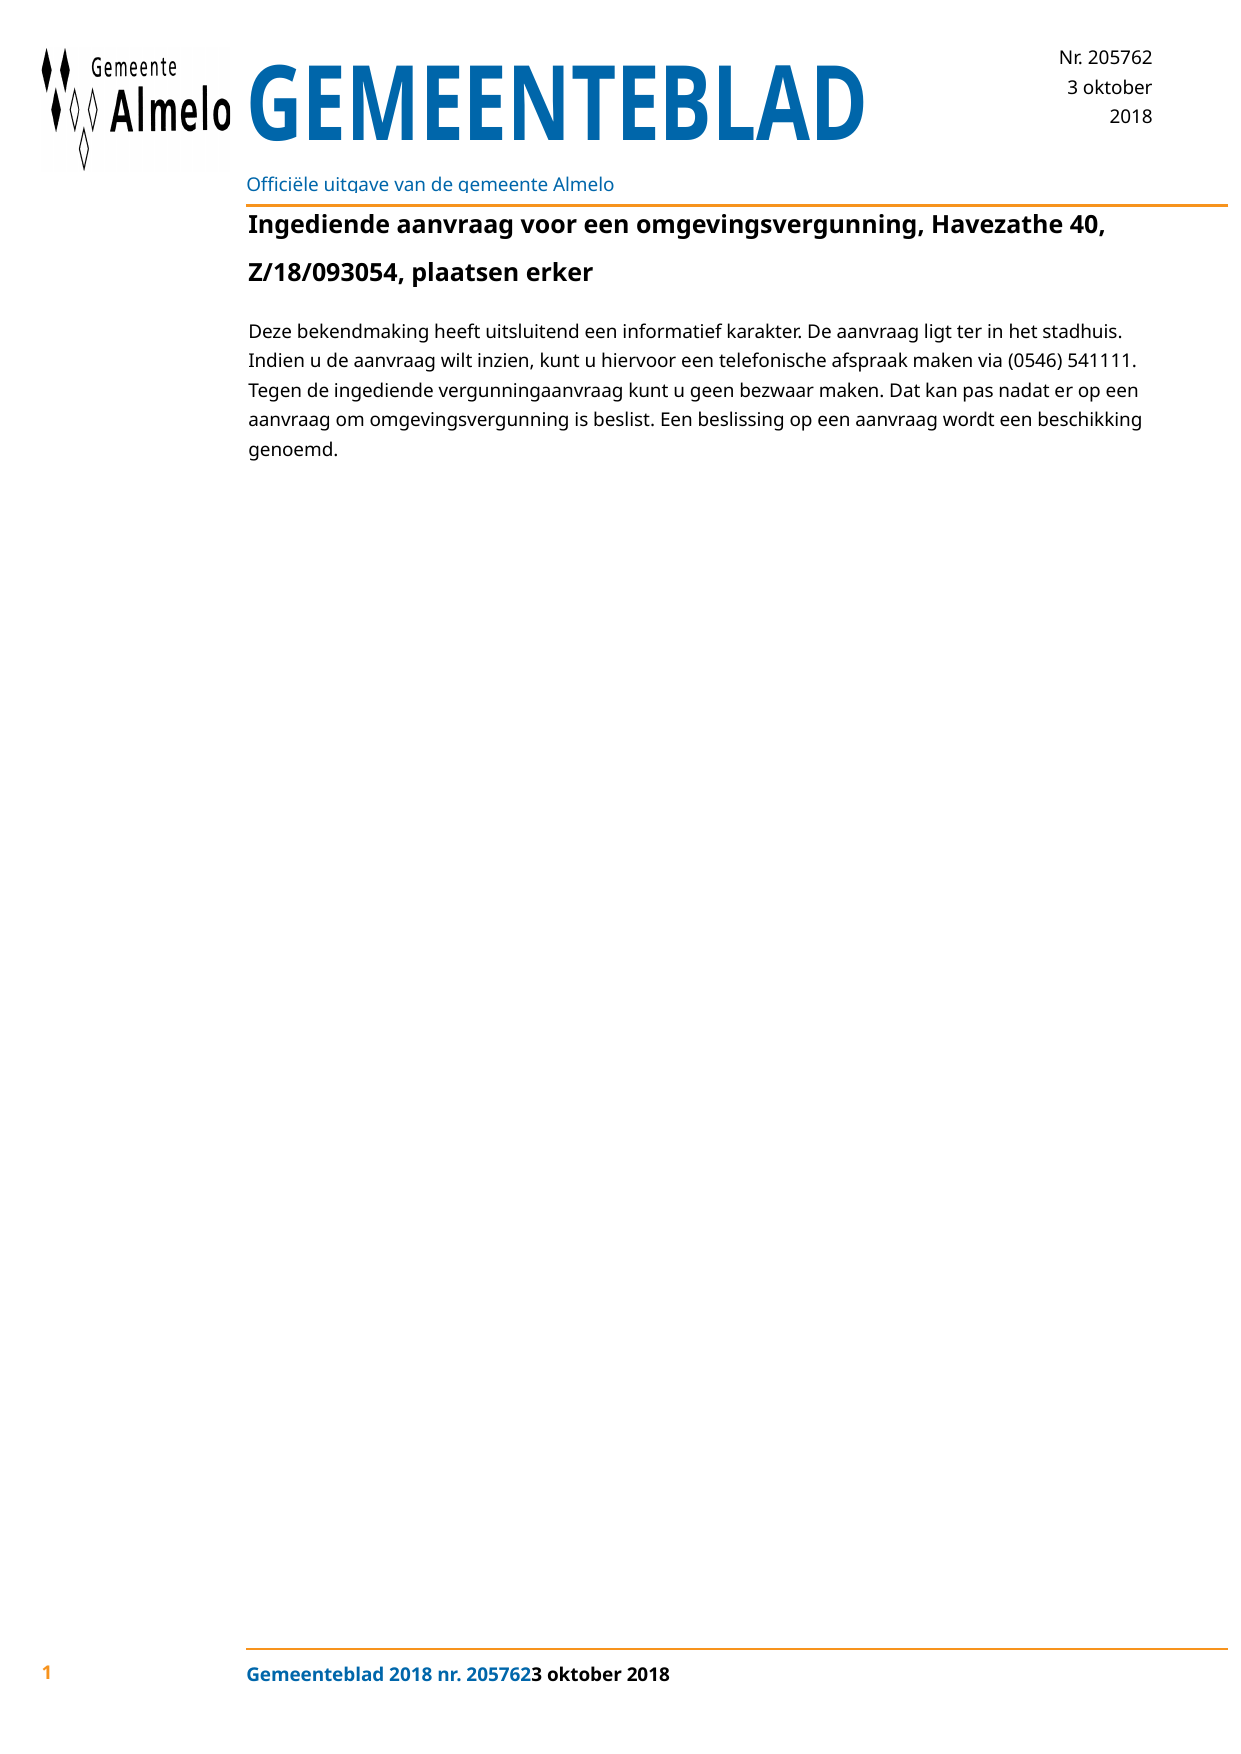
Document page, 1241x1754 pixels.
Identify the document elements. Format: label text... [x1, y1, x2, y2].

text Deze bekendmaking heeft uitsluitend een informatief karakter. De aanvraag ligt ter in het stadhuis. Indien u de aanvraag wilt inzien, kunt u hiervoor een telefonische afspraak maken via (0546) 541111. Tegen de ingediende vergunningaanvraag kunt u geen bezwaar maken. Dat kan pas nadat er op een aanvraag om omgevingsvergunning is beslist. Een beslissing op een aanvraag wordt een beschikking genoemd. [248, 318, 1152, 462]
text Ingediende aanvraag voor een omgevingsvergunning, Havezathe 40, Z/18/093054, plaatsen erker [248, 207, 1152, 288]
picture [41, 47, 231, 172]
